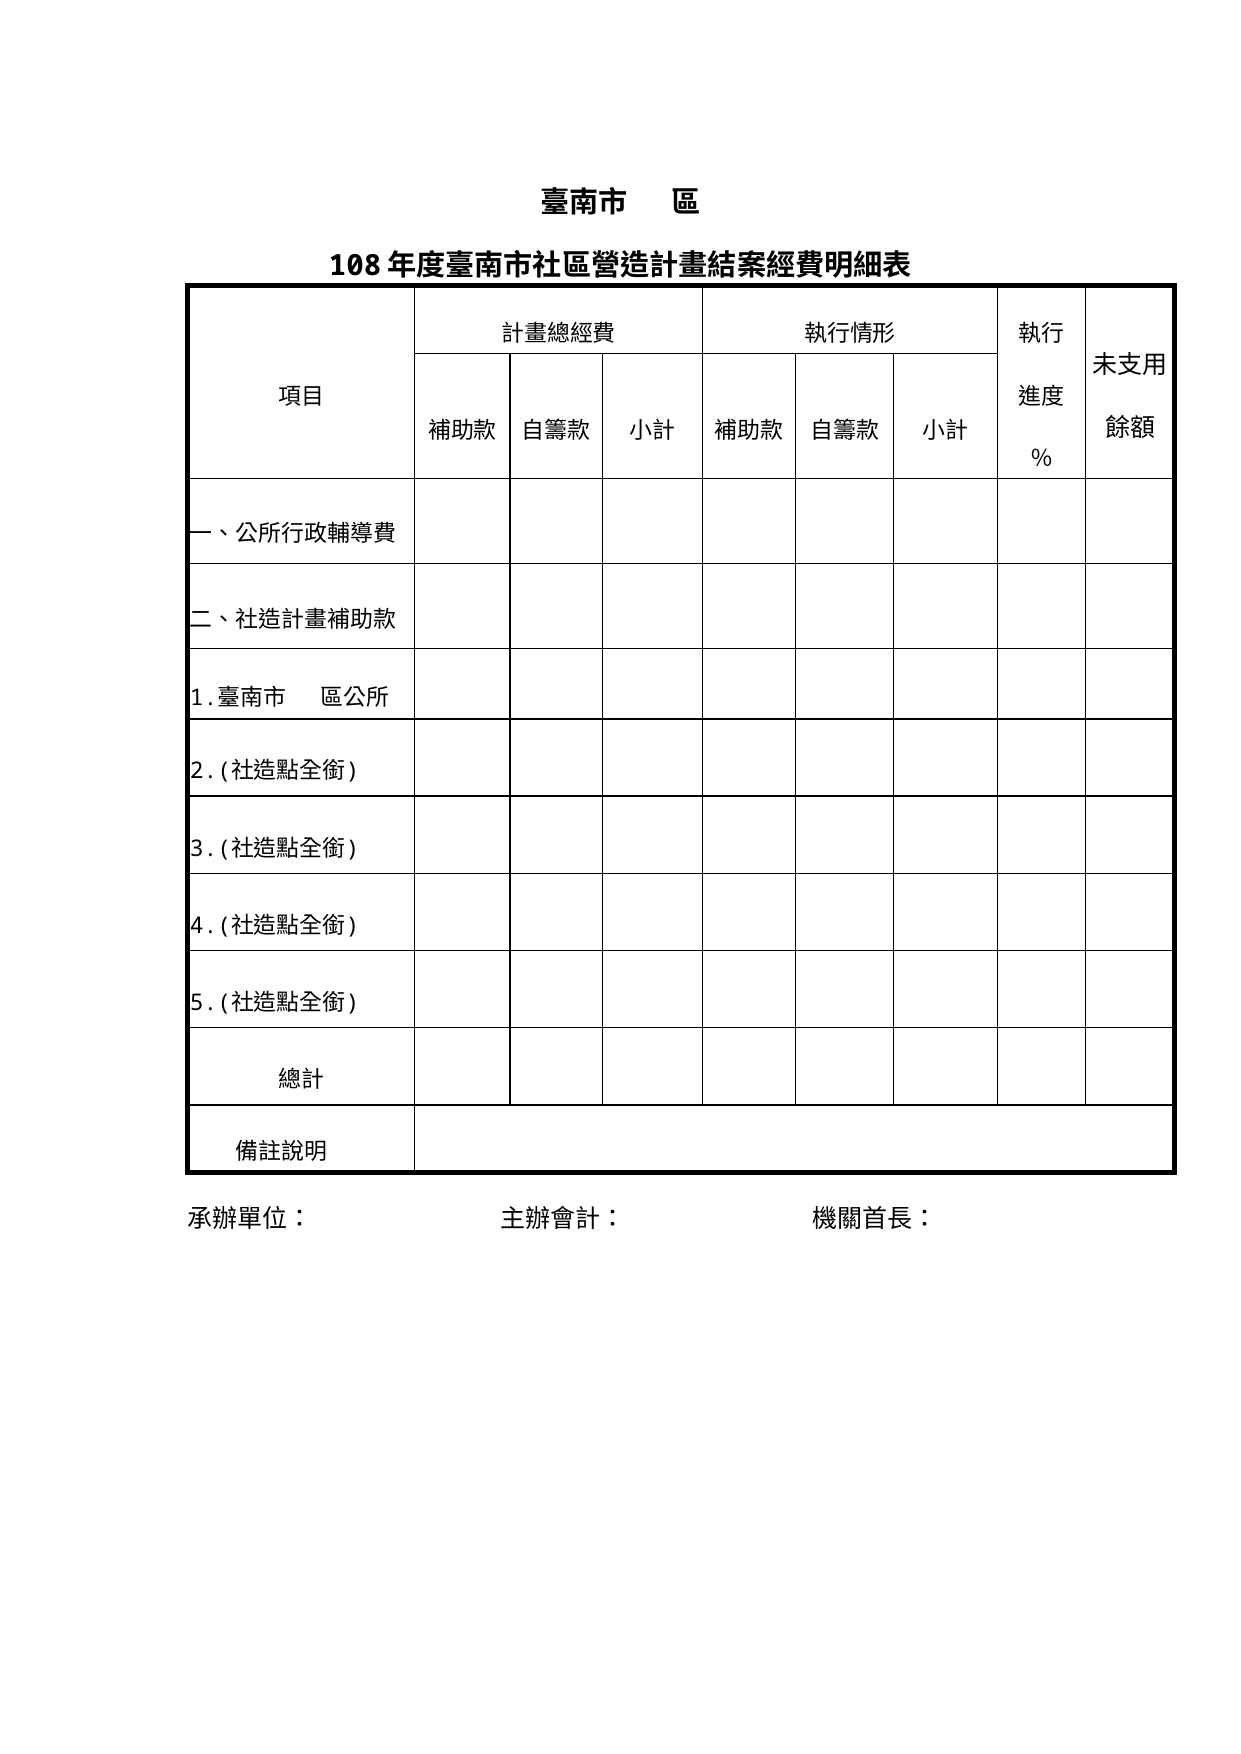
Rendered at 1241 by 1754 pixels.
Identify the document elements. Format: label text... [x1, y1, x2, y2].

table_cell [703, 649, 795, 718]
table_cell 補助款 [415, 354, 509, 477]
table_cell [703, 874, 795, 950]
table_cell [603, 1028, 702, 1104]
table_cell [1086, 720, 1172, 795]
table_cell [511, 564, 602, 647]
table_cell [511, 649, 602, 718]
table_cell [415, 1106, 1172, 1170]
table_cell [703, 1028, 795, 1104]
table_cell 3.(社造點全銜) [190, 797, 414, 872]
table_cell 2.(社造點全銜) [190, 720, 414, 795]
table_cell [796, 1028, 893, 1104]
table_cell [703, 479, 795, 562]
table_cell [998, 479, 1085, 562]
table_cell [511, 874, 602, 950]
table_cell [894, 564, 997, 647]
table_cell [603, 951, 702, 1027]
table_cell [894, 951, 997, 1027]
table_cell 總計 [190, 1028, 414, 1104]
table_cell [1086, 951, 1172, 1027]
table_cell [796, 649, 893, 718]
table_cell [998, 951, 1085, 1027]
table_cell [603, 874, 702, 950]
table_cell 一、公所行政輔導費 [190, 479, 414, 562]
table_cell [894, 479, 997, 562]
table_cell 補助款 [703, 354, 795, 477]
table_cell 小計 [603, 354, 702, 477]
table_cell [894, 797, 997, 872]
table_cell [894, 720, 997, 795]
table_cell [603, 479, 702, 562]
table_cell [703, 951, 795, 1027]
table_cell 二、社造計畫補助款 [190, 564, 414, 647]
table_cell [796, 797, 893, 872]
table_cell [998, 720, 1085, 795]
table_cell [703, 720, 795, 795]
text 承辦單位： 主辦會計： 機關首長： [187, 1175, 1053, 1237]
table_cell [603, 720, 702, 795]
table_cell [415, 479, 509, 562]
table_header 項目 [190, 288, 414, 477]
table_cell [796, 564, 893, 647]
table_cell [998, 564, 1085, 647]
table_cell 自籌款 [796, 354, 893, 477]
table_header 計畫總經費 [415, 288, 702, 352]
table_cell [1086, 564, 1172, 647]
table_cell [703, 564, 795, 647]
table_cell 1.臺南市 區公所 [190, 649, 414, 718]
text 108年度臺南市社區營造計畫結案經費明細表 [187, 221, 1053, 283]
table_cell [511, 797, 602, 872]
table_cell 5.(社造點全銜) [190, 951, 414, 1027]
table_cell [894, 874, 997, 950]
table_cell [415, 797, 509, 872]
table_cell [998, 1028, 1085, 1104]
table_cell 4.(社造點全銜) [190, 874, 414, 950]
table_cell [998, 797, 1085, 872]
table_cell [511, 1028, 602, 1104]
table_cell [1086, 479, 1172, 562]
table_cell [511, 951, 602, 1027]
table_header 執行情形 [703, 288, 997, 352]
table_cell [796, 720, 893, 795]
table_cell 小計 [894, 354, 997, 477]
table_cell [1086, 874, 1172, 950]
table_cell [703, 797, 795, 872]
table_cell [998, 649, 1085, 718]
table_cell [511, 720, 602, 795]
table_header 執行 進度 ％ [998, 288, 1085, 477]
table_cell [603, 649, 702, 718]
table_cell [796, 479, 893, 562]
table_header 未支用 餘額 [1086, 288, 1172, 477]
table_cell [511, 479, 602, 562]
table_cell [415, 1028, 509, 1104]
table_cell [603, 564, 702, 647]
table_cell [894, 1028, 997, 1104]
table_cell [1086, 1028, 1172, 1104]
table_cell 自籌款 [511, 354, 602, 477]
table_cell [603, 797, 702, 872]
table_cell [415, 720, 509, 795]
table_cell [415, 951, 509, 1027]
text 臺南市 區 [187, 158, 1053, 221]
table_cell [415, 649, 509, 718]
table_cell 備註說明 [190, 1106, 414, 1170]
table_cell [796, 874, 893, 950]
table_cell [415, 874, 509, 950]
table_cell [796, 951, 893, 1027]
table_cell [415, 564, 509, 647]
table_cell [1086, 797, 1172, 872]
table_cell [998, 874, 1085, 950]
table_cell [894, 649, 997, 718]
table_cell [1086, 649, 1172, 718]
